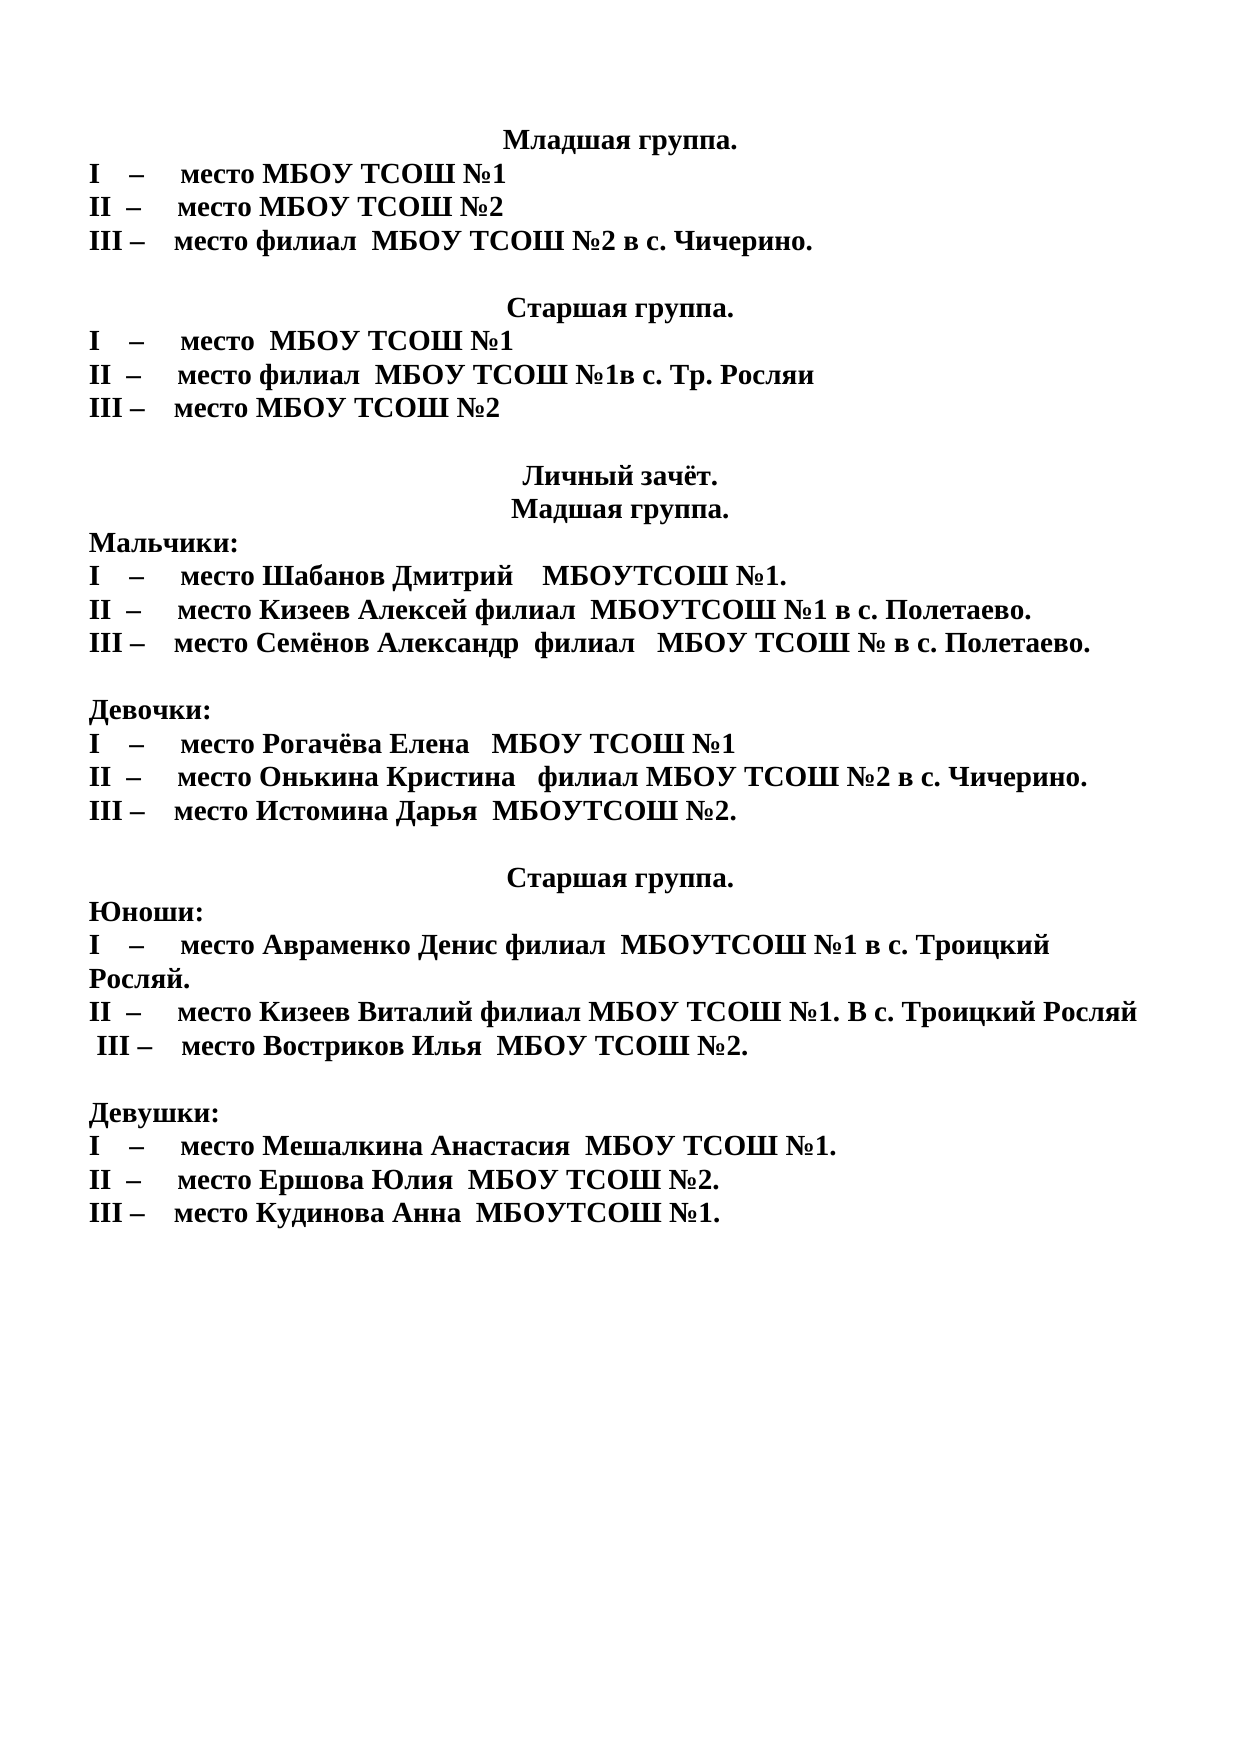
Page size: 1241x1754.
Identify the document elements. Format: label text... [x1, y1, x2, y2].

text Мальчики: [89, 525, 1152, 558]
text I – место Шабанов Дмитрий МБОУТСОШ №1. [89, 558, 1152, 592]
text II – место Онькина Кристина филиал МБОУ ТСОШ №2 в с. Чичерино. [89, 759, 1152, 793]
text III – место Семёнов Александр филиал МБОУ ТСОШ № в с. Полетаево. [89, 625, 1152, 659]
text II – место Кизеев Алексей филиал МБОУТСОШ №1 в с. Полетаево. [89, 592, 1152, 625]
text III – место МБОУ ТСОШ №2 [89, 391, 1152, 424]
text Младшая группа. [89, 122, 1152, 156]
text III – место Кудинова Анна МБОУТСОШ №1. [89, 1196, 1152, 1229]
text Личный зачёт. [89, 458, 1152, 491]
text Девушки: [89, 1095, 1152, 1128]
text Старшая группа. [89, 860, 1152, 894]
text Мадшая группа. [89, 491, 1152, 525]
text III – место Истомина Дарья МБОУТСОШ №2. [89, 793, 1152, 827]
text III – место филиал МБОУ ТСОШ №2 в с. Чичерино. [89, 223, 1152, 256]
text I – место Мешалкина Анастасия МБОУ ТСОШ №1. [89, 1128, 1152, 1162]
text I – место Авраменко Денис филиал МБОУТСОШ №1 в с. Троицкий Росляй. [89, 927, 1152, 994]
text I – место МБОУ ТСОШ №1 [89, 323, 1152, 357]
text Юноши: [89, 894, 1152, 927]
text II – место МБОУ ТСОШ №2 [89, 189, 1152, 223]
text Девочки: [89, 692, 1152, 726]
text II – место Ершова Юлия МБОУ ТСОШ №2. [89, 1162, 1152, 1196]
text III – место Востриков Илья МБОУ ТСОШ №2. [89, 1028, 1152, 1061]
text II – место филиал МБОУ ТСОШ №1в с. Тр. Росляи [89, 357, 1152, 391]
text I – место МБОУ ТСОШ №1 [89, 156, 1152, 189]
text I – место Рогачёва Елена МБОУ ТСОШ №1 [89, 726, 1152, 759]
text II – место Кизеев Виталий филиал МБОУ ТСОШ №1. В с. Троицкий Росляй [89, 994, 1152, 1028]
text Старшая группа. [89, 290, 1152, 323]
